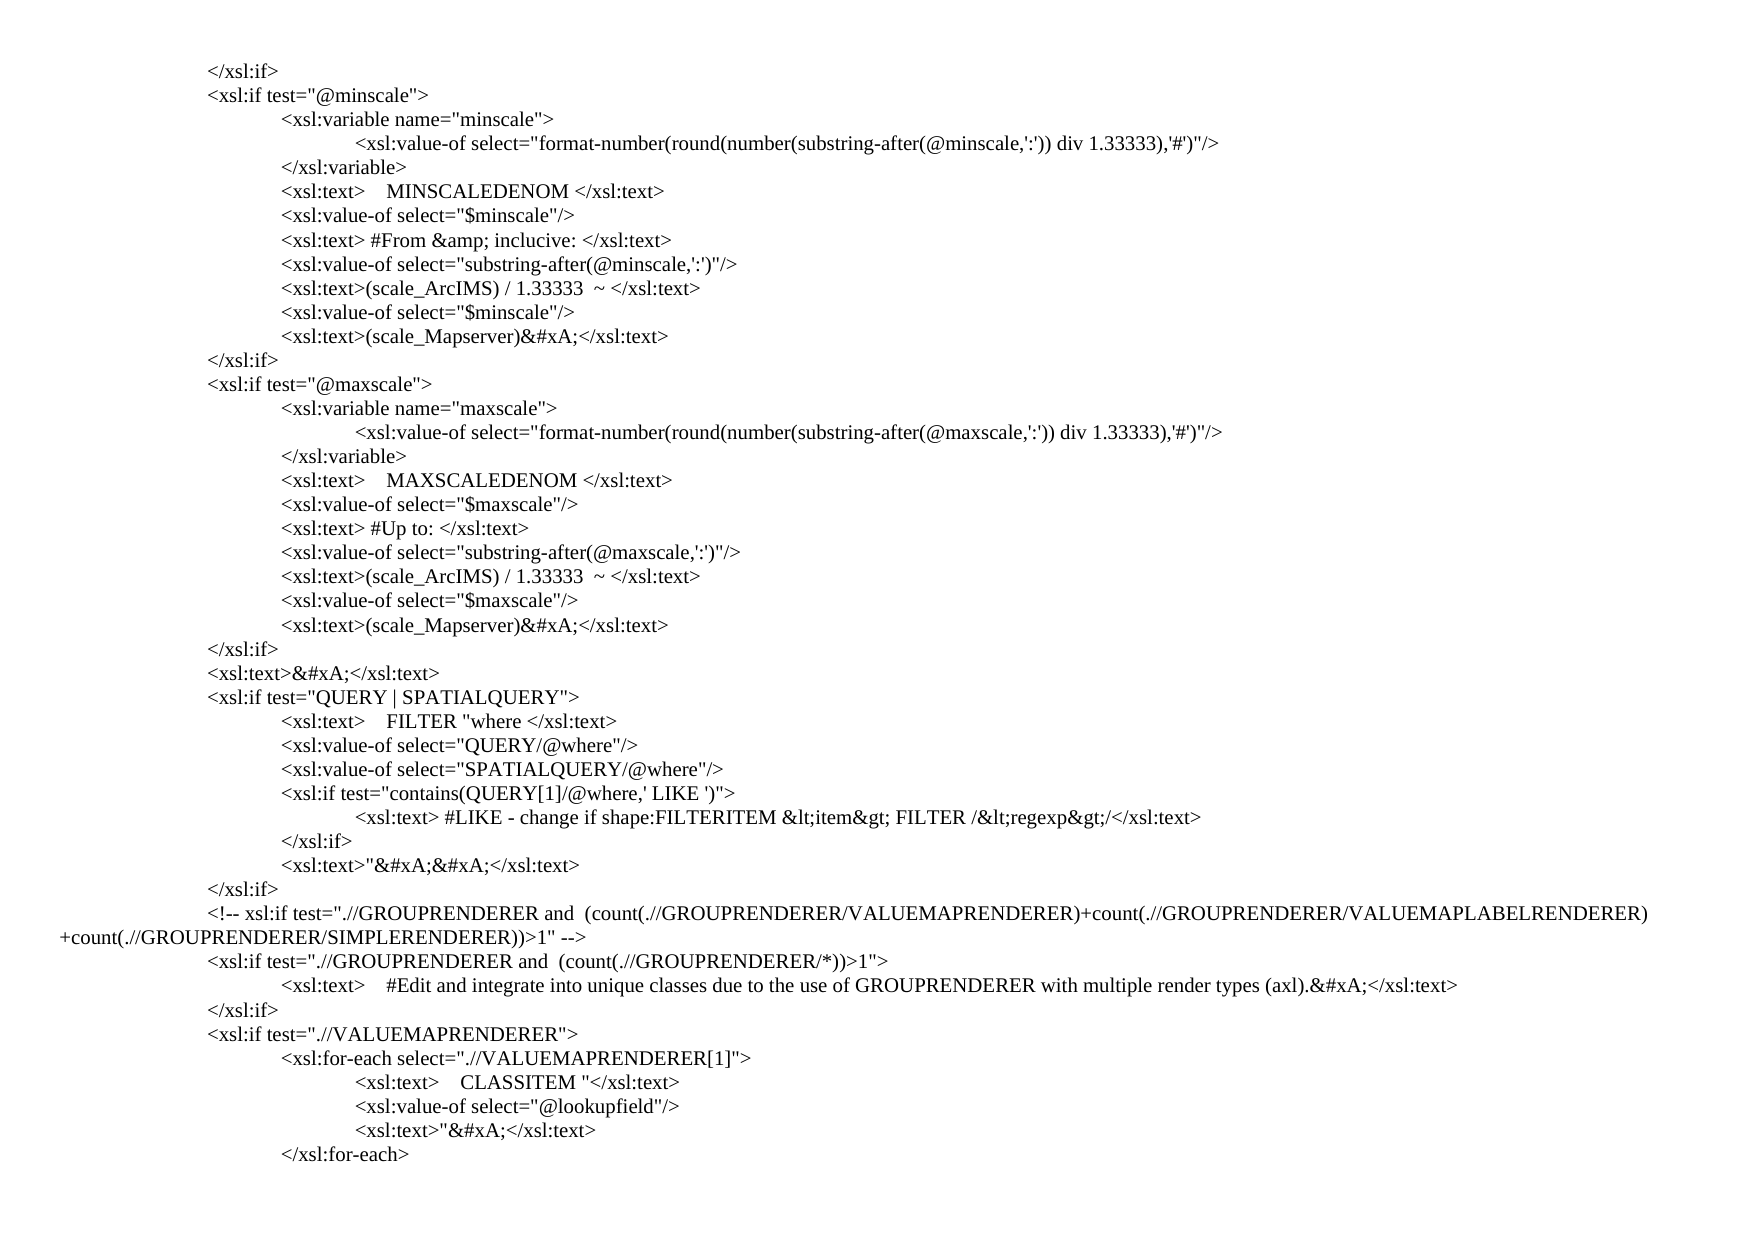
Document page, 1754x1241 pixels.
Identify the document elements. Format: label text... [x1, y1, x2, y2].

text </xsl:if> [59, 59, 1695, 83]
text </xsl:if> [59, 348, 1695, 372]
text <xsl:value-of select="substring-after(@maxscale,':')"/> [59, 540, 1695, 564]
text <xsl:text>"&#xA;</xsl:text> [59, 1118, 1695, 1142]
text <xsl:if test="QUERY | SPATIALQUERY"> [59, 685, 1695, 709]
text </xsl:if> [59, 829, 1695, 853]
text <xsl:value-of select="@lookupfield"/> [59, 1094, 1695, 1118]
text <xsl:text> #From &amp; inclucive: </xsl:text> [59, 227, 1695, 252]
text <xsl:text>(scale_Mapserver)&#xA;</xsl:text> [59, 612, 1695, 637]
text <xsl:variable name="maxscale"> [59, 396, 1695, 420]
text <xsl:value-of select="QUERY/@where"/> [59, 733, 1695, 757]
text <xsl:if test=".//VALUEMAPRENDERER"> [59, 1022, 1695, 1046]
text <xsl:text> MAXSCALEDENOM </xsl:text> [59, 468, 1695, 492]
text <xsl:text>(scale_ArcIMS) / 1.33333 ~ </xsl:text> [59, 276, 1695, 300]
text <xsl:text> #Edit and integrate into unique classes due to the use of GROUPRENDERER with multiple render types (axl).&#xA;</xsl:text> [59, 973, 1695, 997]
text <xsl:text>(scale_ArcIMS) / 1.33333 ~ </xsl:text> [59, 564, 1695, 588]
text <xsl:if test=".//GROUPRENDERER and (count(.//GROUPRENDERER/*))>1"> [59, 949, 1695, 973]
text <xsl:value-of select="SPATIALQUERY/@where"/> [59, 757, 1695, 781]
text <!-- xsl:if test=".//GROUPRENDERER and (count(.//GROUPRENDERER/VALUEMAPRENDERER)+count(.//GROUPRENDERER/VALUEMAPLABELRENDERER)+count(.//GROUPRENDERER/SIMPLERENDERER))>1" --> [59, 901, 1695, 949]
text <xsl:text> #LIKE - change if shape:FILTERITEM &lt;item&gt; FILTER /&lt;regexp&gt;/</xsl:text> [59, 805, 1695, 829]
text <xsl:value-of select="$minscale"/> [59, 300, 1695, 324]
text </xsl:if> [59, 637, 1695, 661]
text <xsl:text> MINSCALEDENOM </xsl:text> [59, 179, 1695, 203]
text <xsl:if test="@minscale"> [59, 83, 1695, 107]
text <xsl:text> CLASSITEM "</xsl:text> [59, 1070, 1695, 1094]
text <xsl:value-of select="$minscale"/> [59, 203, 1695, 227]
text <xsl:if test="@maxscale"> [59, 372, 1695, 396]
text </xsl:if> [59, 877, 1695, 901]
text <xsl:text>(scale_Mapserver)&#xA;</xsl:text> [59, 324, 1695, 348]
text <xsl:value-of select="substring-after(@minscale,':')"/> [59, 252, 1695, 276]
text <xsl:value-of select="format-number(round(number(substring-after(@maxscale,':')) div 1.33333),'#')"/> [59, 420, 1695, 444]
text <xsl:text>"&#xA;&#xA;</xsl:text> [59, 853, 1695, 877]
text <xsl:text> #Up to: </xsl:text> [59, 516, 1695, 540]
text <xsl:text> FILTER "where </xsl:text> [59, 709, 1695, 733]
text </xsl:variable> [59, 444, 1695, 468]
text <xsl:text>&#xA;</xsl:text> [59, 661, 1695, 685]
text <xsl:value-of select="$maxscale"/> [59, 588, 1695, 612]
text <xsl:value-of select="$maxscale"/> [59, 492, 1695, 516]
text <xsl:variable name="minscale"> [59, 107, 1695, 131]
text </xsl:for-each> [59, 1142, 1695, 1166]
text <xsl:value-of select="format-number(round(number(substring-after(@minscale,':')) div 1.33333),'#')"/> [59, 131, 1695, 155]
text </xsl:if> [59, 997, 1695, 1022]
text <xsl:if test="contains(QUERY[1]/@where,' LIKE ')"> [59, 781, 1695, 805]
text </xsl:variable> [59, 155, 1695, 179]
text <xsl:for-each select=".//VALUEMAPRENDERER[1]"> [59, 1046, 1695, 1070]
